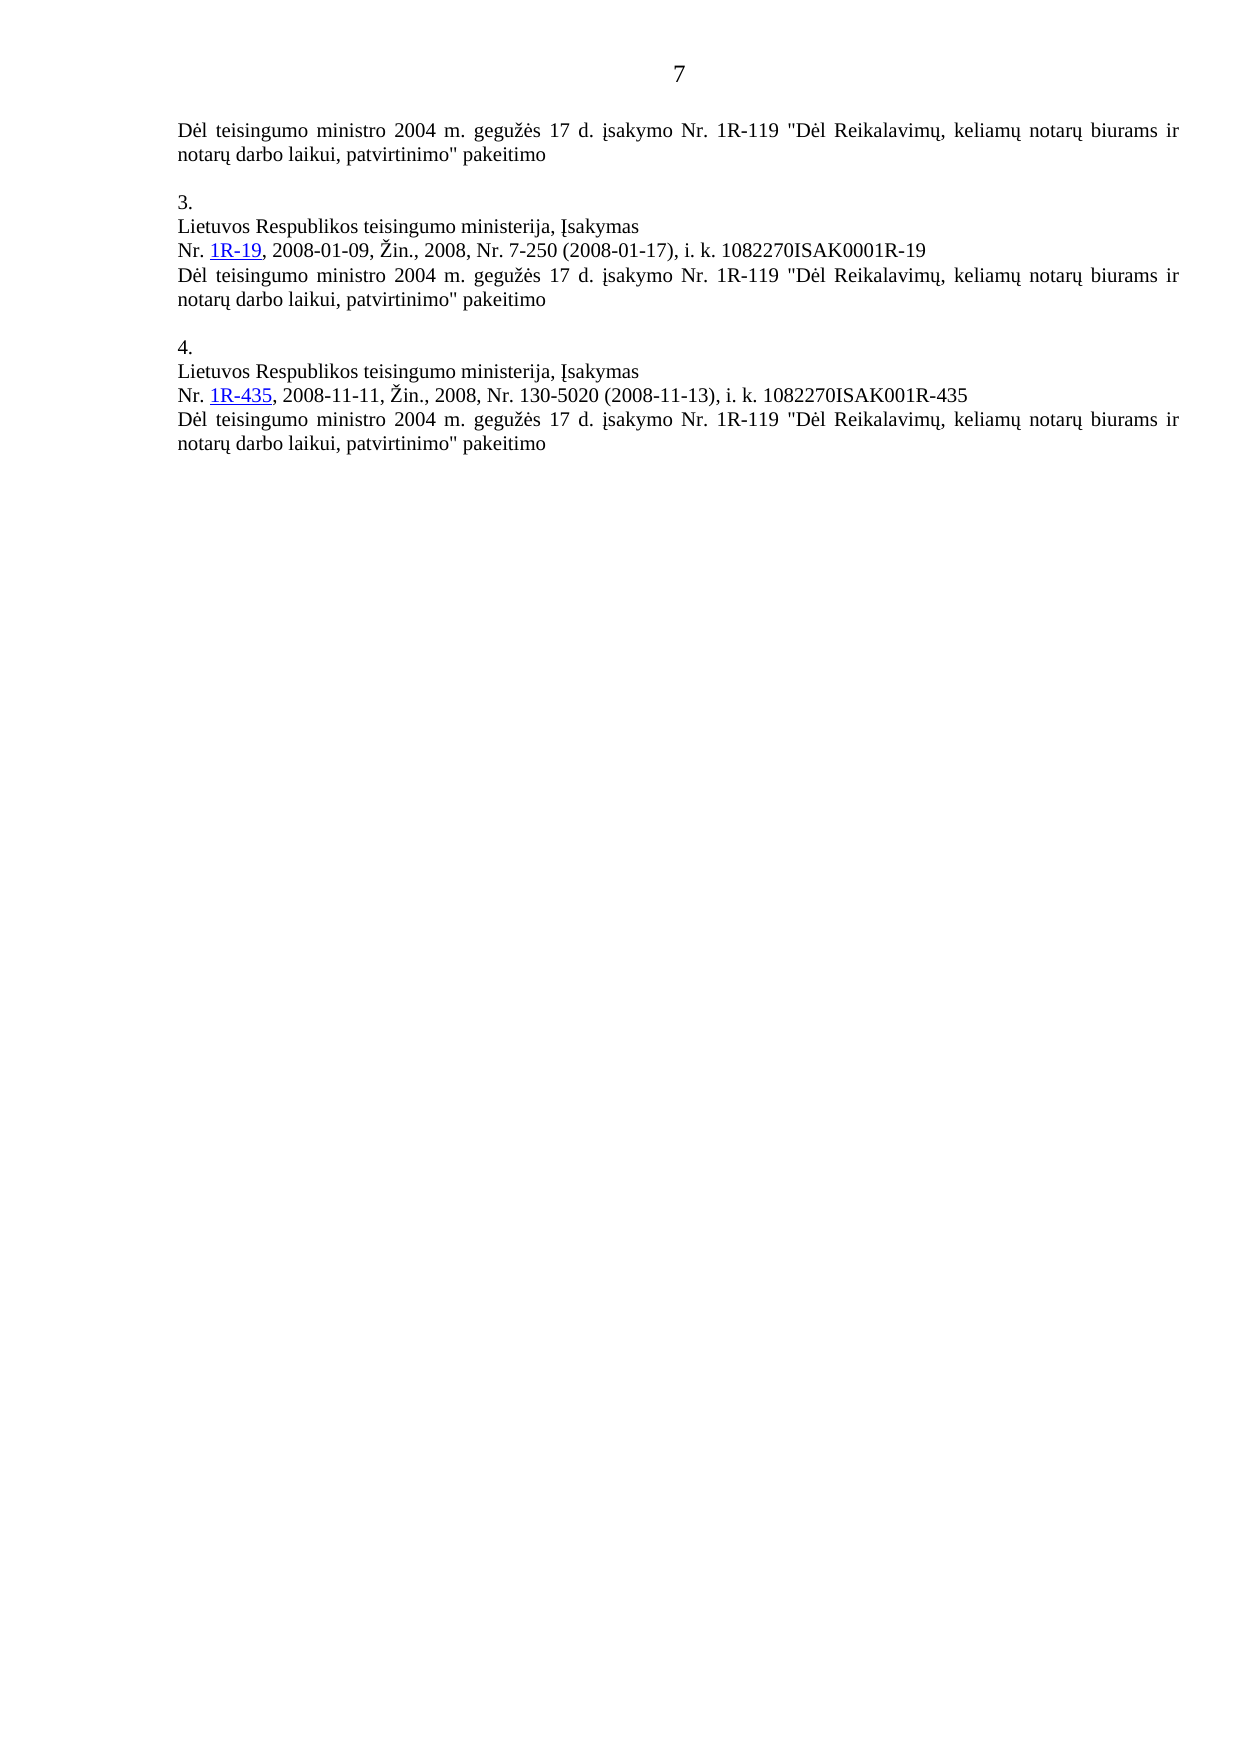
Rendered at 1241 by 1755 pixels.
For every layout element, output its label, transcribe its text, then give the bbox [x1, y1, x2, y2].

text Lietuvos Respublikos teisingumo ministerija, Įsakymas [177, 359, 1181, 383]
text 4. [177, 335, 1181, 359]
text Nr. 1R-19, 2008-01-09, Žin., 2008, Nr. 7-250 (2008-01-17), i. k. 1082270ISAK0001R-19 [177, 238, 1181, 262]
text Dėl teisingumo ministro 2004 m. gegužės 17 d. įsakymo Nr. 1R-119 "Dėl Reikalavimų, keliamų notarų biurams ir notarų darbo laikui, patvirtinimo" pakeitimo [177, 118, 1181, 166]
text Dėl teisingumo ministro 2004 m. gegužės 17 d. įsakymo Nr. 1R-119 "Dėl Reikalavimų, keliamų notarų biurams ir notarų darbo laikui, patvirtinimo" pakeitimo [177, 407, 1181, 455]
text Lietuvos Respublikos teisingumo ministerija, Įsakymas [177, 214, 1181, 238]
text 3. [177, 190, 1181, 214]
text Dėl teisingumo ministro 2004 m. gegužės 17 d. įsakymo Nr. 1R-119 "Dėl Reikalavimų, keliamų notarų biurams ir notarų darbo laikui, patvirtinimo" pakeitimo [177, 262, 1181, 311]
text Nr. 1R-435, 2008-11-11, Žin., 2008, Nr. 130-5020 (2008-11-13), i. k. 1082270ISAK001R-435 [177, 383, 1181, 407]
